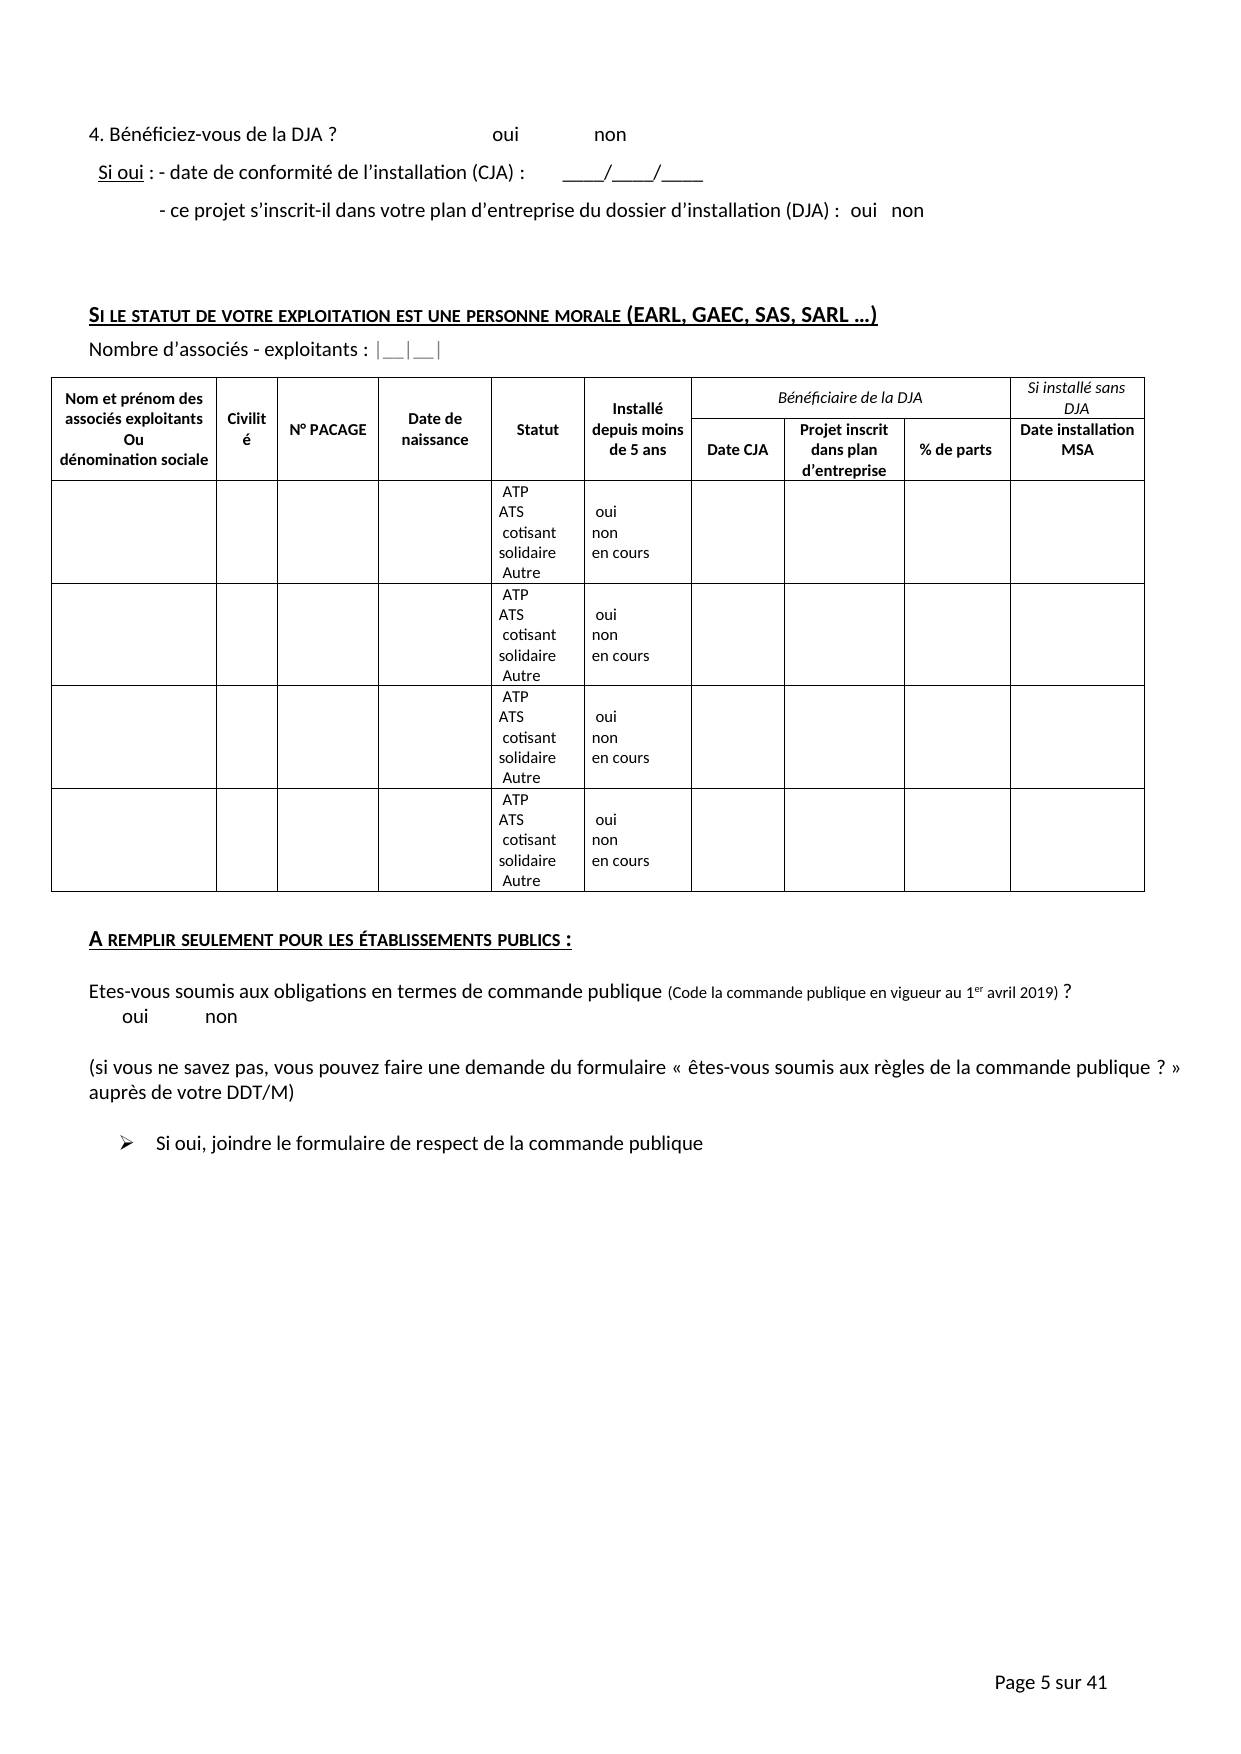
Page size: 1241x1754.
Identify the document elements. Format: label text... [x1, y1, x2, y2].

table_cell [278, 789, 378, 891]
table_cell [785, 789, 904, 891]
table_cell [277, 892, 379, 924]
text oui non [106, 1003, 1181, 1029]
table_cell [1011, 686, 1144, 788]
table_cell [216, 892, 277, 924]
table_cell oui non en cours [585, 789, 691, 891]
table_cell [785, 584, 904, 685]
table_cell [52, 892, 216, 924]
table_cell [278, 481, 378, 583]
text Si le statut de votre exploitation est une personne morale (EARL, GAEC, SAS, SARL …) [89, 300, 1181, 328]
table_cell [217, 686, 277, 788]
text - ce projet s’inscrit-il dans votre plan d’entreprise du dossier d’installation (DJA) : oui non [89, 197, 1181, 222]
table_cell oui non en cours [585, 481, 691, 583]
table_cell [1011, 892, 1144, 924]
table_cell [784, 892, 904, 924]
table_cell [692, 584, 784, 685]
table_cell Projet inscrit dans plan d’entreprise [785, 419, 904, 480]
table_cell oui non en cours [585, 584, 691, 685]
table_cell ATP ATS cotisant solidaire Autre [492, 789, 584, 891]
table_cell [52, 686, 216, 788]
table_cell Date CJA [692, 419, 784, 480]
table_cell ATP ATS cotisant solidaire Autre [492, 584, 584, 685]
table_cell [52, 789, 216, 891]
table_cell [379, 892, 491, 924]
table_cell [379, 481, 491, 583]
table_cell [217, 481, 277, 583]
table_header Bénéficiaire de la DJA [692, 378, 1010, 418]
table_cell [278, 686, 378, 788]
table_cell [1011, 481, 1144, 583]
table_cell [491, 892, 584, 924]
text A remplir seulement pour les établissements publics : [89, 924, 1181, 952]
table_cell [905, 789, 1010, 891]
text Nombre d’associés - exploitants : |__|__| [89, 336, 1181, 361]
table_cell [52, 584, 216, 685]
table_cell [1011, 584, 1144, 685]
list Si oui, joindre le formulaire de respect de la commande publique [118, 1130, 1181, 1156]
table_cell [785, 481, 904, 583]
table_cell [584, 892, 691, 924]
table_header Date de naissance [379, 378, 491, 480]
text Si oui : - date de conformité de l’installation (CJA) : ____/____/____ [89, 159, 1181, 184]
table_cell [691, 892, 784, 924]
table_cell [379, 686, 491, 788]
table_cell % de parts [905, 419, 1010, 480]
table_header Si installé sans DJA [1011, 378, 1144, 418]
table_cell [278, 584, 378, 685]
table_cell [692, 686, 784, 788]
table_cell [692, 789, 784, 891]
table_cell [905, 481, 1010, 583]
table_cell [379, 789, 491, 891]
table_cell [692, 481, 784, 583]
table_cell Date installation MSA [1011, 419, 1144, 480]
text (si vous ne savez pas, vous pouvez faire une demande du formulaire « êtes-vous soumis aux règles de la commande publique ? » auprès de votre DDT/M) [89, 1054, 1181, 1105]
table_cell [379, 584, 491, 685]
table_cell [217, 584, 277, 685]
table_cell [217, 789, 277, 891]
text 4. Bénéficiez-vous de la DJA ? oui non [89, 121, 1181, 146]
table_cell [904, 892, 1011, 924]
table_cell [52, 481, 216, 583]
table_cell [785, 686, 904, 788]
table_header Civilité [217, 378, 277, 480]
table_cell [1011, 789, 1144, 891]
table_cell oui non en cours [585, 686, 691, 788]
table_header Nom et prénom des associés exploitants Ou dénomination sociale [52, 378, 216, 480]
text Etes-vous soumis aux obligations en termes de commande publique (Code la commande publique en vigueur au 1er avril 2019) ? [89, 978, 1181, 1003]
table_header N° PACAGE [278, 378, 378, 480]
table_header Statut [492, 378, 584, 480]
table_cell [905, 686, 1010, 788]
table_cell [905, 584, 1010, 685]
table_cell ATP ATS cotisant solidaire Autre [492, 686, 584, 788]
table_header Installé depuis moins de 5 ans [585, 378, 691, 480]
table_cell ATP ATS cotisant solidaire Autre [492, 481, 584, 583]
